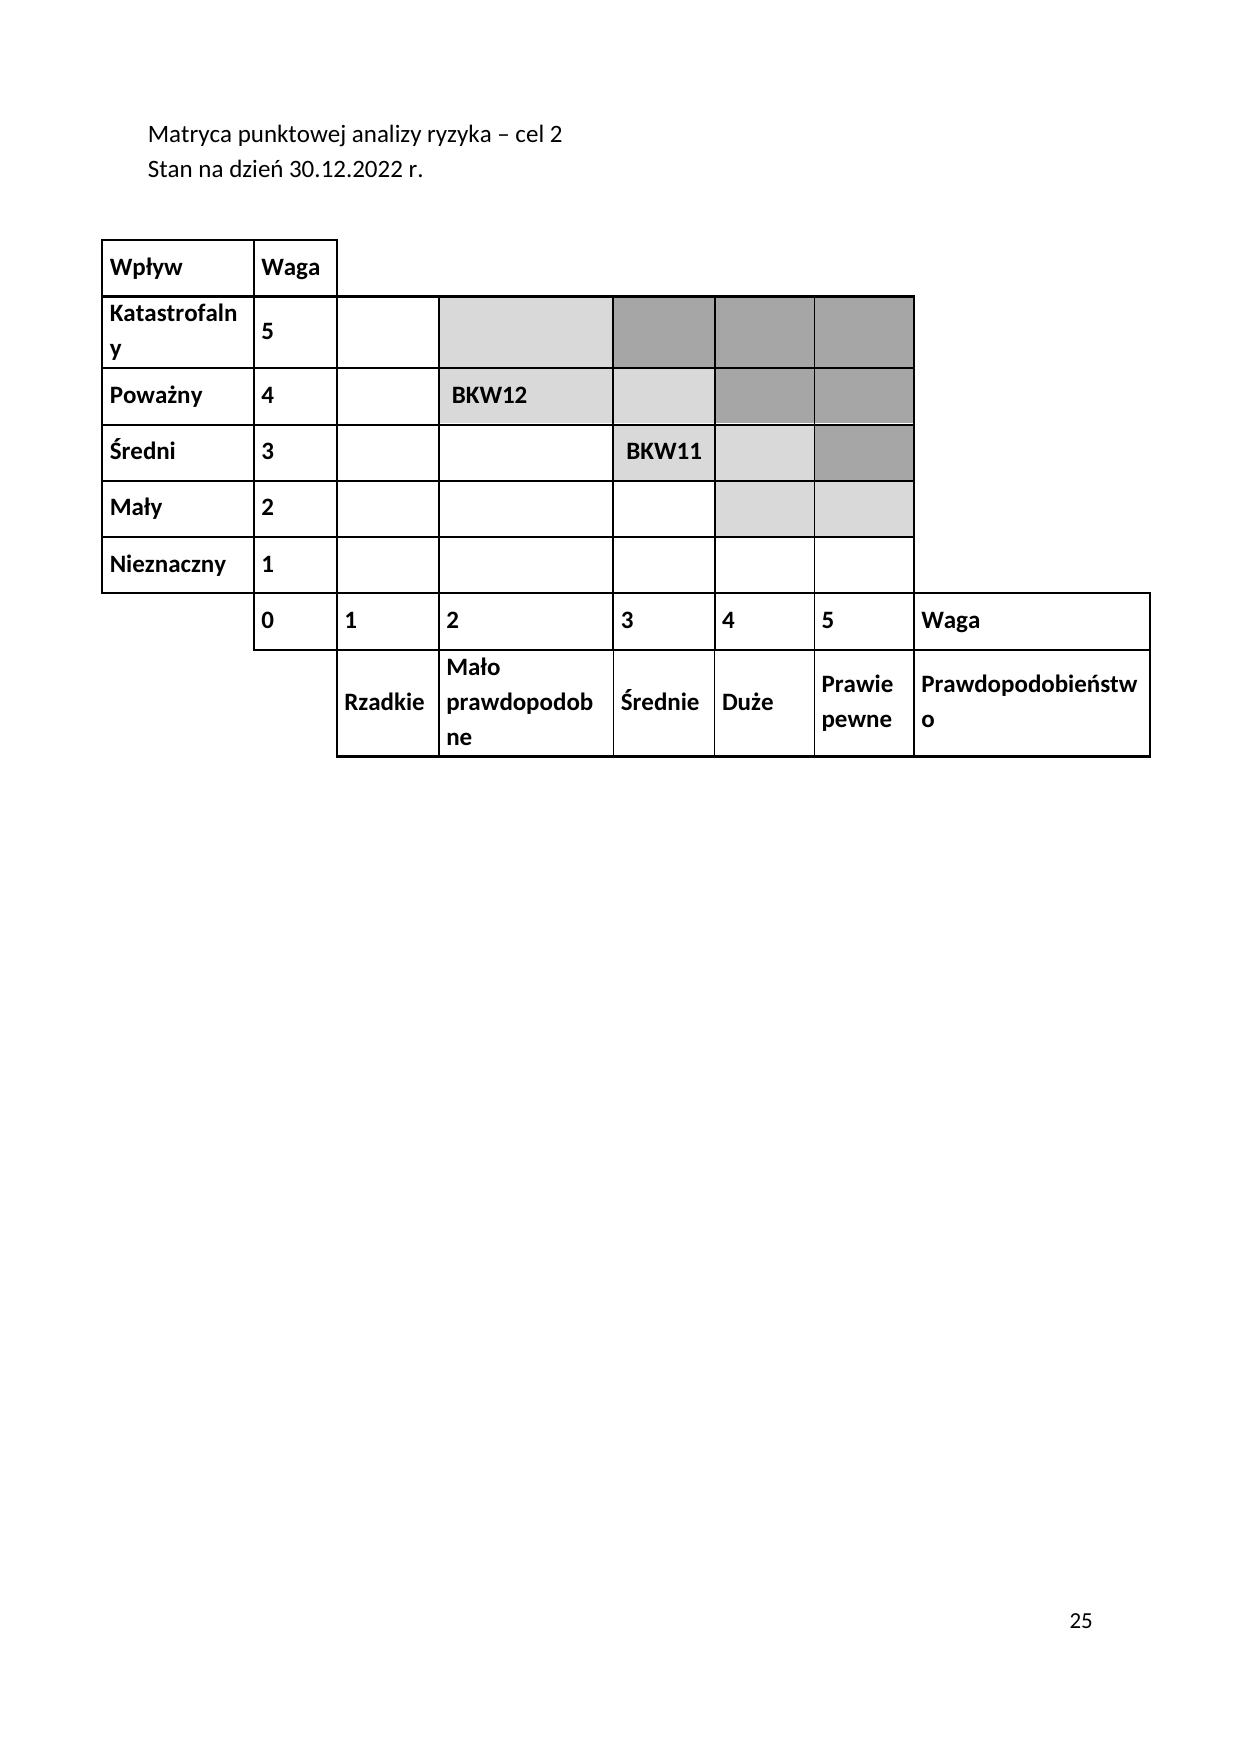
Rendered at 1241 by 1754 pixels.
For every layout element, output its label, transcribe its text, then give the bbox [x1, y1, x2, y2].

table_cell [440, 538, 612, 592]
table_cell Prawdopodobieństwo [915, 651, 1149, 755]
table_cell 1 [255, 538, 336, 592]
table_cell [440, 298, 612, 367]
table_cell [716, 538, 814, 592]
table_cell Średni [103, 426, 253, 480]
table_header [338, 239, 439, 295]
table_cell [915, 367, 1150, 423]
table_cell 5 [815, 594, 913, 648]
table_cell 4 [716, 594, 814, 648]
table_cell [614, 482, 714, 536]
table_cell 2 [255, 482, 336, 536]
table_cell 1 [338, 594, 438, 648]
table_cell BKW12 [440, 369, 612, 423]
table_cell [815, 369, 913, 423]
table_header [439, 239, 613, 295]
table_cell 2 [440, 594, 612, 648]
table_cell Prawie pewne [815, 651, 913, 755]
table_cell [338, 538, 438, 592]
table_cell [716, 298, 814, 367]
table_cell Nieznaczny [103, 538, 253, 592]
table_cell [915, 536, 1150, 592]
table_cell Średnie [614, 651, 714, 755]
table_cell Waga [915, 594, 1149, 648]
table_cell [440, 426, 612, 480]
table_cell [614, 298, 714, 367]
table_header [814, 239, 914, 295]
table_cell BKW11 [614, 426, 714, 480]
table_cell [338, 369, 438, 423]
table_header Wpływ [103, 241, 253, 295]
table_cell [102, 594, 253, 648]
table_cell [440, 482, 612, 536]
table_cell Katastrofalny [103, 298, 253, 367]
table_cell [338, 426, 438, 480]
table_header [715, 239, 814, 295]
table_cell [915, 295, 1150, 367]
table_cell 4 [255, 369, 336, 423]
table_cell [815, 426, 913, 480]
table_cell 3 [255, 426, 336, 480]
table_header [613, 239, 714, 295]
table_cell Mały [103, 482, 253, 536]
table_cell [716, 369, 814, 423]
table_cell [716, 482, 814, 536]
table_cell Mało prawdopodobne [440, 651, 613, 755]
table_cell [915, 480, 1150, 536]
table_cell [338, 482, 438, 536]
table_cell Poważny [103, 369, 253, 423]
table_cell [815, 298, 913, 367]
table_cell 0 [255, 594, 336, 648]
subtitle Matryca punktowej analizy ryzyka – cel 2 Stan na dzień 30.12.2022 r. [148, 118, 1092, 218]
table_cell [102, 649, 254, 755]
table_cell Duże [715, 651, 814, 755]
table_cell [815, 482, 913, 536]
table_header [914, 239, 1150, 295]
table_cell Rzadkie [338, 651, 438, 755]
table_cell [614, 538, 714, 592]
table_cell [915, 424, 1150, 480]
table_cell 3 [614, 594, 714, 648]
table_header Waga [255, 241, 336, 295]
table_cell 5 [255, 298, 336, 367]
table_cell [338, 298, 438, 367]
table_cell [815, 538, 913, 592]
table_cell [614, 369, 714, 423]
table_cell [716, 426, 814, 480]
table_cell [254, 651, 336, 755]
